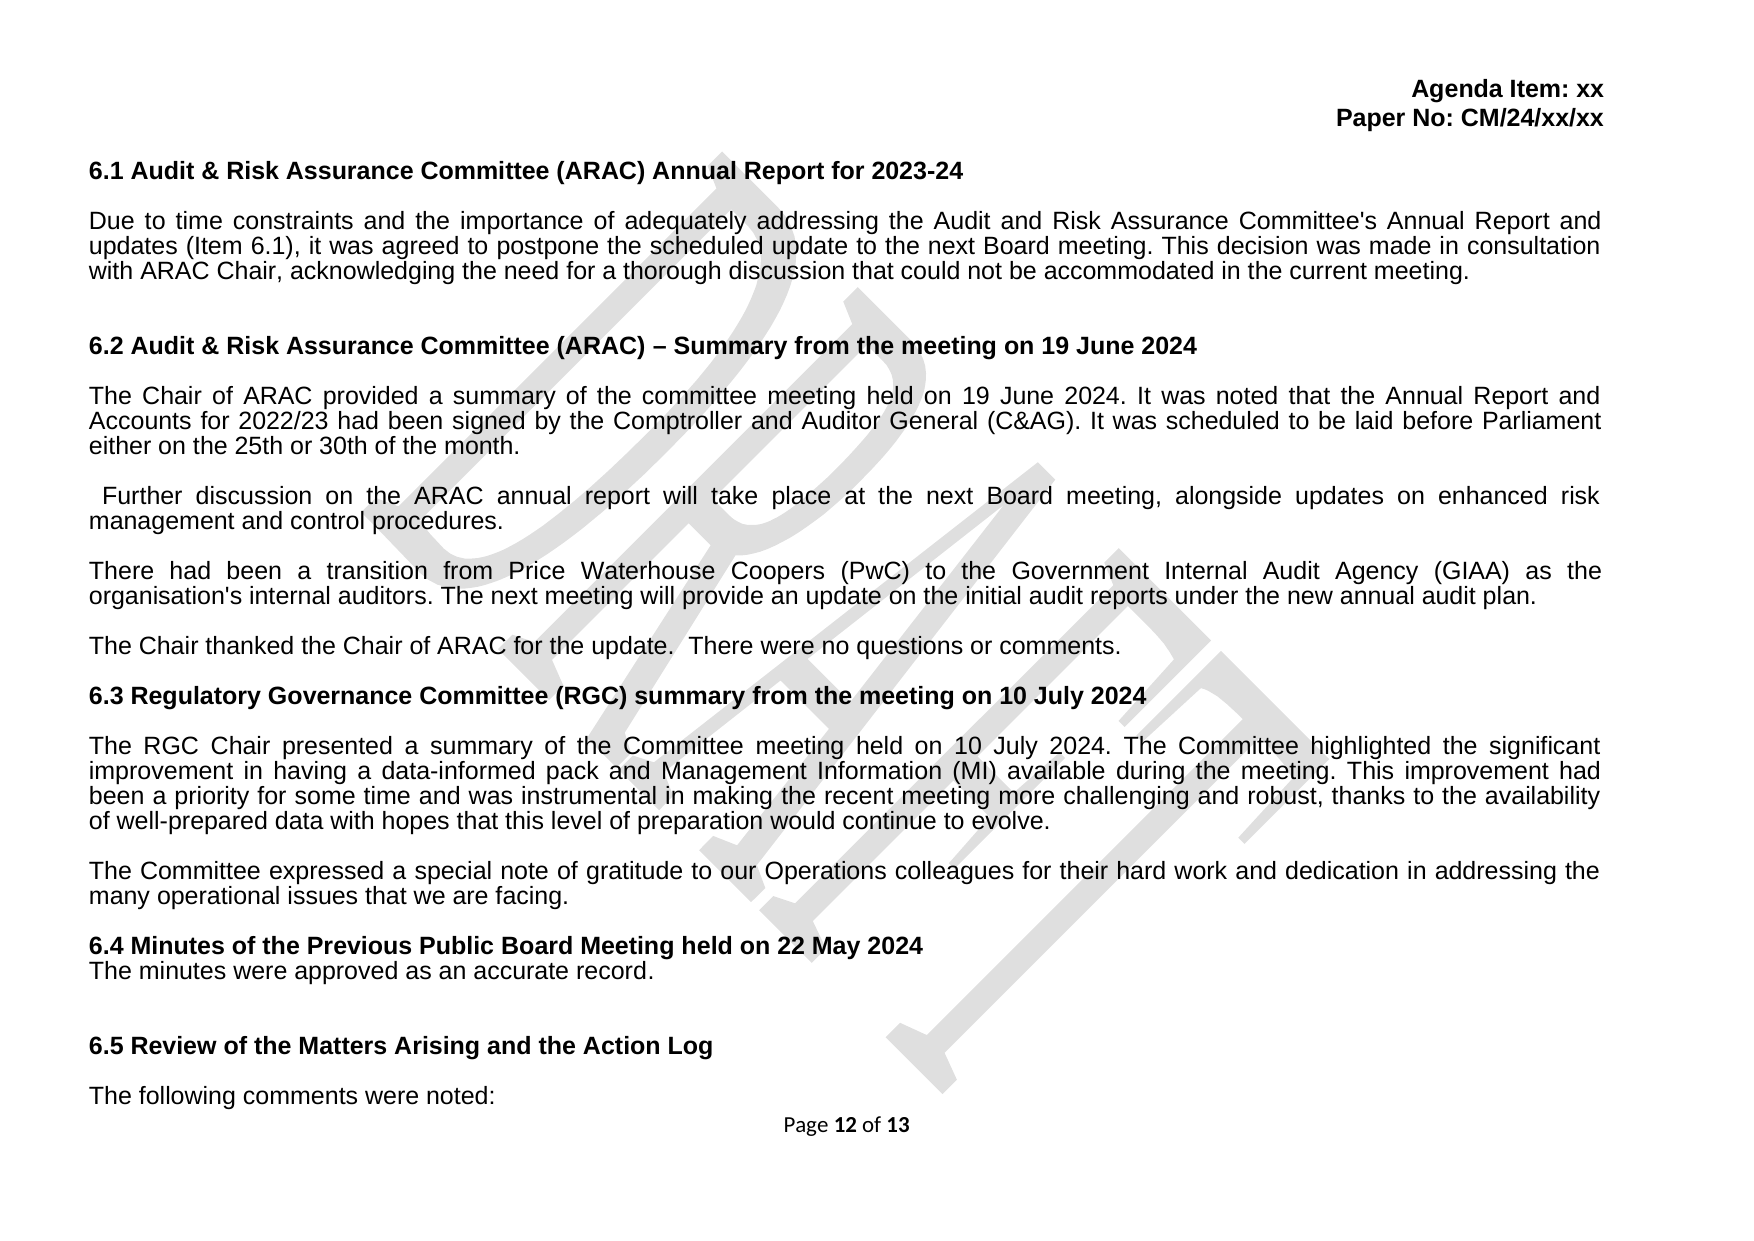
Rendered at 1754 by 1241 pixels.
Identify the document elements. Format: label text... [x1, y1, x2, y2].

text Further discussion on the ARAC annual report will take place at the next Board meeting, alongside updates on enhanced risk management and control procedures. [797, 485, 1007, 535]
text The Chair of ARAC provided a summary of the committee meeting held on 19 June 2024. It was noted that the Annual Report and Accounts for 2022/23 had been signed by the Comptroller and Auditor General (C&AG). It was scheduled to be laid before Parliament either on the 25th or 30th of the month. [89, 385, 518, 460]
text The Committee expressed a special note of gratitude to our Operations colleagues for their hard work and dedication in addressing the many operational issues that we are facing. [89, 860, 837, 910]
text 6.4 Minutes of the Previous Public Board Meeting held on 22 May 2024 [89, 935, 807, 960]
text There had been a transition from Price Waterhouse Coopers (PwC) to the Government Internal Audit Agency (GIAA) as the organisation's internal auditors. The next meeting will provide an update on the initial audit reports under the new annual audit plan. [1132, 560, 1604, 610]
text The Committee expressed a special note of gratitude to our Operations colleagues for their hard work and dedication in addressing the many operational issues that we are facing. [825, 860, 1100, 910]
text 6.5 Review of the Matters Arising and the Action Log [89, 1035, 907, 1060]
text 6.4 Minutes of the Previous Public Board Meeting held on 22 May 2024 [816, 935, 1025, 960]
text 6.4 Minutes of the Previous Public Board Meeting held on 22 May 2024 [1039, 935, 1604, 960]
text The RGC Chair presented a summary of the Committee meeting held on 10 July 2024. The Committee highlighted the significant improvement in having a data-informed pack and Management Information (MI) available during the meeting. This improvement had been a priority for some time and was instrumental in making the recent meeting more challenging and robust, thanks to the availability of well-prepared data with hopes that this level of preparation would continue to evolve. [89, 735, 823, 835]
text The Chair thanked the Chair of ARAC for the update. There were no questions or comments. [671, 635, 815, 660]
text 6.3 Regulatory Governance Committee (RGC) summary from the meeting on 10 July 2024 [1025, 685, 1149, 710]
text The Chair of ARAC provided a summary of the committee meeting held on 19 June 2024. It was noted that the Annual Report and Accounts for 2022/23 had been signed by the Comptroller and Auditor General (C&AG). It was scheduled to be laid before Parliament either on the 25th or 30th of the month. [753, 385, 893, 460]
text Further discussion on the ARAC annual report will take place at the next Board meeting, alongside updates on enhanced risk management and control procedures. [89, 485, 418, 535]
text The RGC Chair presented a summary of the Committee meeting held on 10 July 2024. The Committee highlighted the significant improvement in having a data-informed pack and Management Information (MI) available during the meeting. This improvement had been a priority for some time and was instrumental in making the recent meeting more challenging and robust, thanks to the availability of well-prepared data with hopes that this level of preparation would continue to evolve. [1164, 742, 1291, 835]
text The following comments were noted: [89, 1085, 1604, 1110]
text 6.1 Audit & Risk Assurance Committee (ARAC) Annual Report for 2023-24 [89, 160, 714, 185]
text The Chair thanked the Chair of ARAC for the update. There were no questions or comments. [809, 635, 901, 660]
text The Chair thanked the Chair of ARAC for the update. There were no questions or comments. [1193, 635, 1604, 660]
text Due to time constraints and the importance of adequately addressing the Audit and Risk Assurance Committee's Annual Report and updates (Item 6.1), it was agreed to postpone the scheduled update to the next Board meeting. This decision was made in consultation with ARAC Chair, acknowledging the need for a thorough discussion that could not be accommodated in the current meeting. [782, 210, 1604, 285]
text The Chair thanked the Chair of ARAC for the update. There were no questions or comments. [553, 635, 652, 660]
text Further discussion on the ARAC annual report will take place at the next Board meeting, alongside updates on enhanced risk management and control procedures. [1014, 485, 1604, 535]
text The RGC Chair presented a summary of the Committee meeting held on 10 July 2024. The Committee highlighted the significant improvement in having a data-informed pack and Management Information (MI) available during the meeting. This improvement had been a priority for some time and was instrumental in making the recent meeting more challenging and robust, thanks to the availability of well-prepared data with hopes that this level of preparation would continue to evolve. [1255, 735, 1604, 835]
text Due to time constraints and the importance of adequately addressing the Audit and Risk Assurance Committee's Annual Report and updates (Item 6.1), it was agreed to postpone the scheduled update to the next Board meeting. This decision was made in consultation with ARAC Chair, acknowledging the need for a thorough discussion that could not be accommodated in the current meeting. [89, 210, 693, 285]
text The RGC Chair presented a summary of the Committee meeting held on 10 July 2024. The Committee highlighted the significant improvement in having a data-informed pack and Management Information (MI) available during the meeting. This improvement had been a priority for some time and was instrumental in making the recent meeting more challenging and robust, thanks to the availability of well-prepared data with hopes that this level of preparation would continue to evolve. [979, 735, 1225, 835]
text 6.3 Regulatory Governance Committee (RGC) summary from the meeting on 10 July 2024 [640, 685, 751, 710]
text The Chair thanked the Chair of ARAC for the update. There were no questions or comments. [89, 635, 511, 660]
text 6.2 Audit & Risk Assurance Committee (ARAC) – Summary from the meeting on 19 June 2024 [907, 335, 1604, 360]
text There had been a transition from Price Waterhouse Coopers (PwC) to the Government Internal Audit Agency (GIAA) as the organisation's internal auditors. The next meeting will provide an update on the initial audit reports under the new annual audit plan. [956, 560, 1112, 610]
text The minutes were approved as an accurate record. [89, 960, 1000, 985]
text Further discussion on the ARAC annual report will take place at the next Board meeting, alongside updates on enhanced risk management and control procedures. [423, 485, 591, 535]
text 6.3 Regulatory Governance Committee (RGC) summary from the meeting on 10 July 2024 [878, 685, 1012, 710]
text 6.3 Regulatory Governance Committee (RGC) summary from the meeting on 10 July 2024 [89, 685, 620, 710]
text The Chair of ARAC provided a summary of the committee meeting held on 19 June 2024. It was noted that the Annual Report and Accounts for 2022/23 had been signed by the Comptroller and Auditor General (C&AG). It was scheduled to be laid before Parliament either on the 25th or 30th of the month. [660, 385, 790, 460]
text 6.3 Regulatory Governance Committee (RGC) summary from the meeting on 10 July 2024 [1257, 685, 1604, 710]
text Further discussion on the ARAC annual report will take place at the next Board meeting, alongside updates on enhanced risk management and control procedures. [715, 485, 817, 524]
text 6.2 Audit & Risk Assurance Committee (ARAC) – Summary from the meeting on 19 June 2024 [582, 335, 730, 360]
text Further discussion on the ARAC annual report will take place at the next Board meeting, alongside updates on enhanced risk management and control procedures. [576, 485, 690, 535]
text The Chair thanked the Chair of ARAC for the update. There were no questions or comments. [917, 635, 1062, 660]
text The RGC Chair presented a summary of the Committee meeting held on 10 July 2024. The Committee highlighted the significant improvement in having a data-informed pack and Management Information (MI) available during the meeting. This improvement had been a priority for some time and was instrumental in making the recent meeting more challenging and robust, thanks to the availability of well-prepared data with hopes that this level of preparation would continue to evolve. [781, 735, 962, 835]
text [946, 1035, 1604, 1060]
text The Committee expressed a special note of gratitude to our Operations colleagues for their hard work and dedication in addressing the many operational issues that we are facing. [1089, 860, 1604, 910]
text There had been a transition from Price Waterhouse Coopers (PwC) to the Government Internal Audit Agency (GIAA) as the organisation's internal auditors. The next meeting will provide an update on the initial audit reports under the new annual audit plan. [702, 560, 911, 610]
text There had been a transition from Price Waterhouse Coopers (PwC) to the Government Internal Audit Agency (GIAA) as the organisation's internal auditors. The next meeting will provide an update on the initial audit reports under the new annual audit plan. [89, 560, 615, 610]
text 6.2 Audit & Risk Assurance Committee (ARAC) – Summary from the meeting on 19 June 2024 [749, 335, 840, 360]
text 6.1 Audit & Risk Assurance Committee (ARAC) Annual Report for 2023-24 [732, 160, 1604, 185]
text The Chair of ARAC provided a summary of the committee meeting held on 19 June 2024. It was noted that the Annual Report and Accounts for 2022/23 had been signed by the Comptroller and Auditor General (C&AG). It was scheduled to be laid before Parliament either on the 25th or 30th of the month. [882, 385, 1604, 460]
text 6.2 Audit & Risk Assurance Committee (ARAC) – Summary from the meeting on 19 June 2024 [89, 335, 568, 360]
text The Chair of ARAC provided a summary of the committee meeting held on 19 June 2024. It was noted that the Annual Report and Accounts for 2022/23 had been signed by the Comptroller and Auditor General (C&AG). It was scheduled to be laid before Parliament either on the 25th or 30th of the month. [482, 385, 691, 460]
text The Chair thanked the Chair of ARAC for the update. There were no questions or comments. [1075, 635, 1173, 660]
text [1014, 960, 1604, 985]
